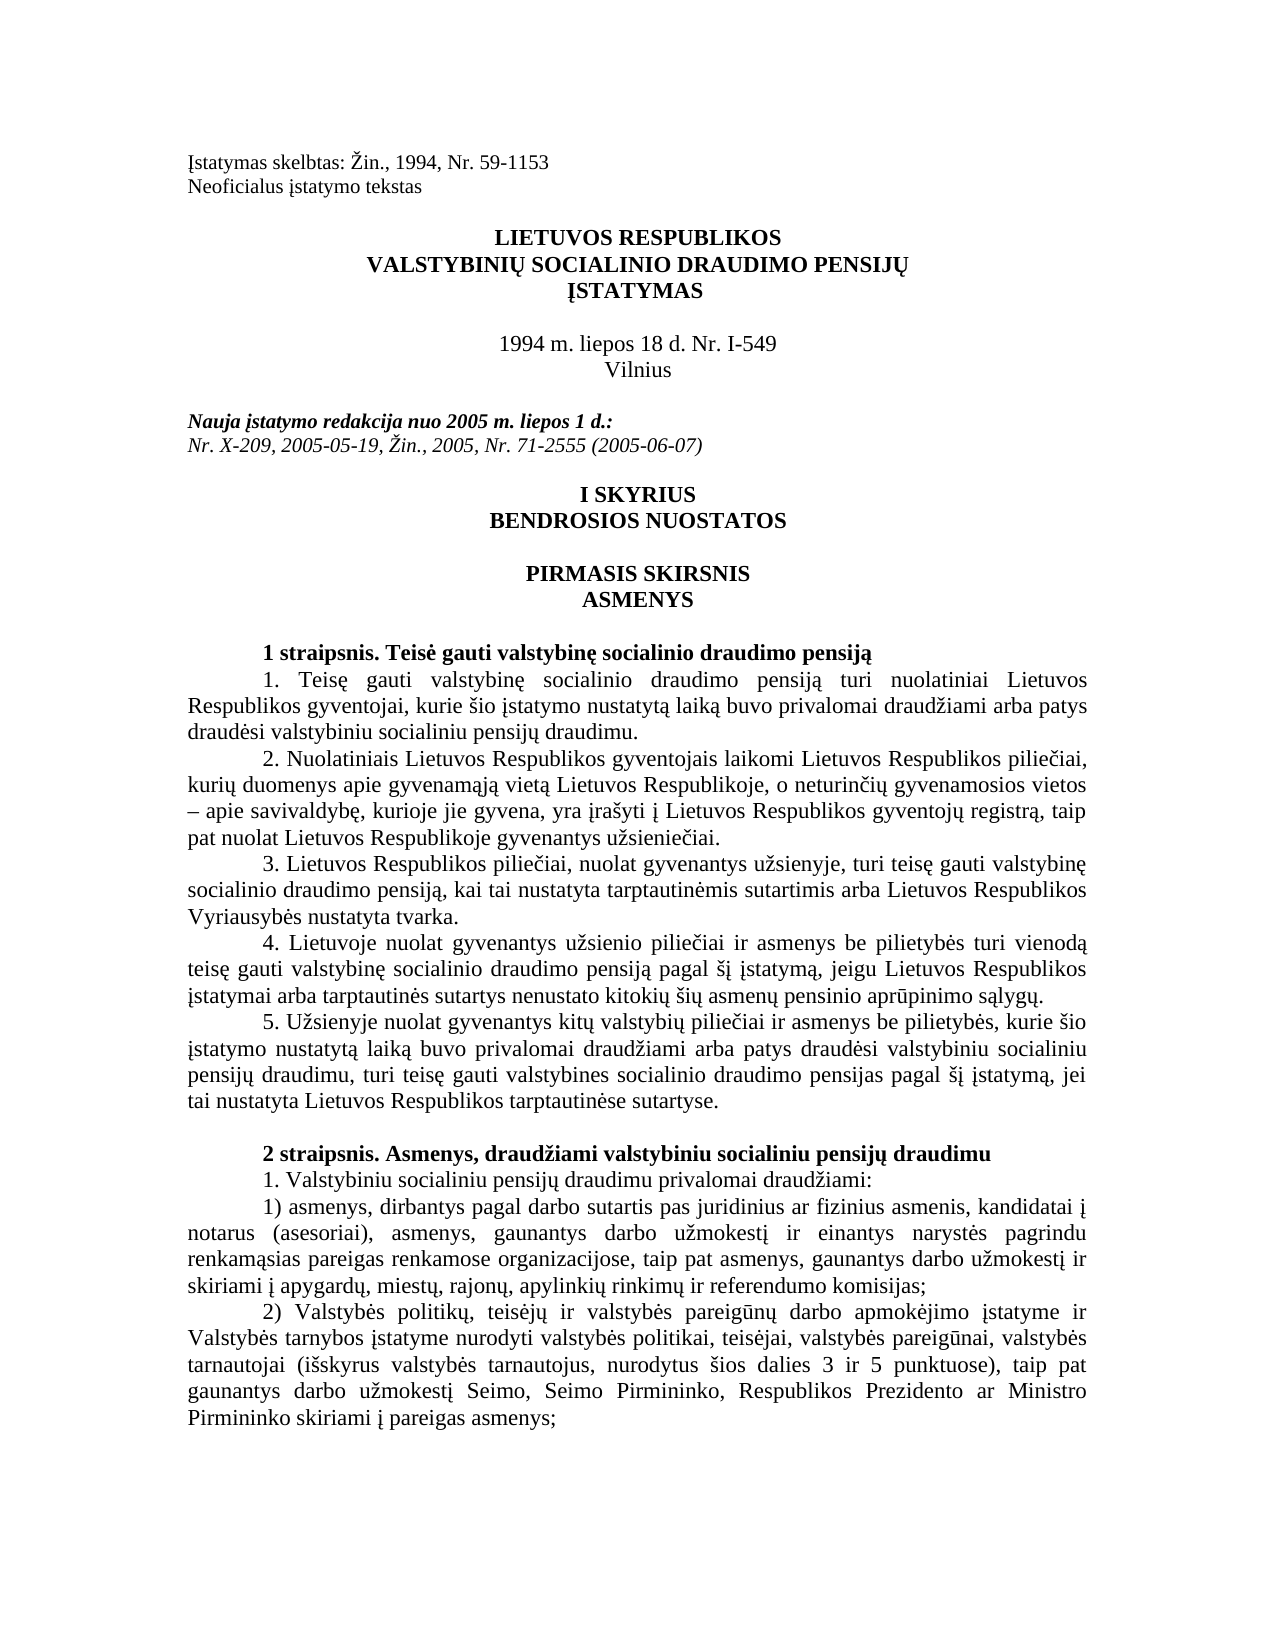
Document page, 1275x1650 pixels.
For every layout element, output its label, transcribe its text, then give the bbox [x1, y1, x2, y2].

text Įstatymas skelbtas: Žin., 1994, Nr. 59-1153 [187, 150, 1088, 174]
text 1. Valstybiniu socialiniu pensijų draudimu privalomai draudžiami: [187, 1166, 1088, 1193]
text Vilnius [187, 356, 1088, 383]
text 1. Teisę gauti valstybinę socialinio draudimo pensiją turi nuolatiniai Lietuvos Respublikos gyventojai, kurie šio įstatymo nustatytą laiką buvo privalomai draudžiami arba patys draudėsi valstybiniu socialiniu pensijų draudimu. [187, 666, 1088, 745]
text 1994 m. liepos 18 d. Nr. I-549 [187, 330, 1088, 356]
text Neoficialus įstatymo tekstas [187, 174, 1088, 198]
text 5. Užsienyje nuolat gyvenantys kitų valstybių piliečiai ir asmenys be pilietybės, kurie šio įstatymo nustatytą laiką buvo privalomai draudžiami arba patys draudėsi valstybiniu socialiniu pensijų draudimu, turi teisę gauti valstybines socialinio draudimo pensijas pagal šį įstatymą, jei tai nustatyta Lietuvos Respublikos tarptautinėse sutartyse. [187, 1008, 1088, 1114]
subtitle PIRMASIS SKIRSNIS [187, 560, 1088, 587]
text 1 straipsnis. Teisė gauti valstybinę socialinio draudimo pensiją [187, 639, 1088, 666]
text 2 straipsnis. Asmenys, draudžiami valstybiniu socialiniu pensijų draudimu [187, 1140, 1088, 1166]
text LIETUVOS RESPUBLIKOS [187, 224, 1088, 251]
text Nr. X-209, 2005-05-19, Žin., 2005, Nr. 71-2555 (2005-06-07) [187, 433, 1087, 457]
subtitle ASMENYS [187, 587, 1088, 613]
text 3. Lietuvos Respublikos piliečiai, nuolat gyvenantys užsienyje, turi teisę gauti valstybinę socialinio draudimo pensiją, kai tai nustatyta tarptautinėmis sutartimis arba Lietuvos Respublikos Vyriausybės nustatyta tvarka. [187, 850, 1088, 929]
text 4. Lietuvoje nuolat gyvenantys užsienio piliečiai ir asmenys be pilietybės turi vienodą teisę gauti valstybinę socialinio draudimo pensiją pagal šį įstatymą, jeigu Lietuvos Respublikos įstatymai arba tarptautinės sutartys nenustato kitokių šių asmenų pensinio aprūpinimo sąlygų. [187, 929, 1088, 1008]
text 2. Nuolatiniais Lietuvos Respublikos gyventojais laikomi Lietuvos Respublikos piliečiai, kurių duomenys apie gyvenamąją vietą Lietuvos Respublikoje, o neturinčių gyvenamosios vietos – apie savivaldybę, kurioje jie gyvena, yra įrašyti į Lietuvos Respublikos gyventojų registrą, taip pat nuolat Lietuvos Respublikoje gyvenantys užsieniečiai. [187, 745, 1088, 850]
text Nauja įstatymo redakcija nuo 2005 m. liepos 1 d.: [187, 409, 1087, 433]
subtitle BENDROSIOS NUOSTATOS [187, 507, 1088, 534]
text VALSTYBINIŲ SOCIALINIO DRAUDIMO PENSIJŲ [187, 251, 1088, 277]
text 2) Valstybės politikų, teisėjų ir valstybės pareigūnų darbo apmokėjimo įstatyme ir Valstybės tarnybos įstatyme nurodyti valstybės politikai, teisėjai, valstybės pareigūnai, valstybės tarnautojai (išskyrus valstybės tarnautojus, nurodytus šios dalies 3 ir 5 punktuose), taip pat gaunantys darbo užmokestį Seimo, Seimo Pirmininko, Respublikos Prezidento ar Ministro Pirmininko skiriami į pareigas asmenys; [187, 1298, 1088, 1430]
text ĮSTATYMAS [187, 277, 1088, 303]
subtitle I SKYRIUS [187, 481, 1088, 507]
text 1) asmenys, dirbantys pagal darbo sutartis pas juridinius ar fizinius asmenis, kandidatai į notarus (asesoriai), asmenys, gaunantys darbo užmokestį ir einantys narystės pagrindu renkamąsias pareigas renkamose organizacijose, taip pat asmenys, gaunantys darbo užmokestį ir skiriami į apygardų, miestų, rajonų, apylinkių rinkimų ir referendumo komisijas; [187, 1193, 1088, 1298]
